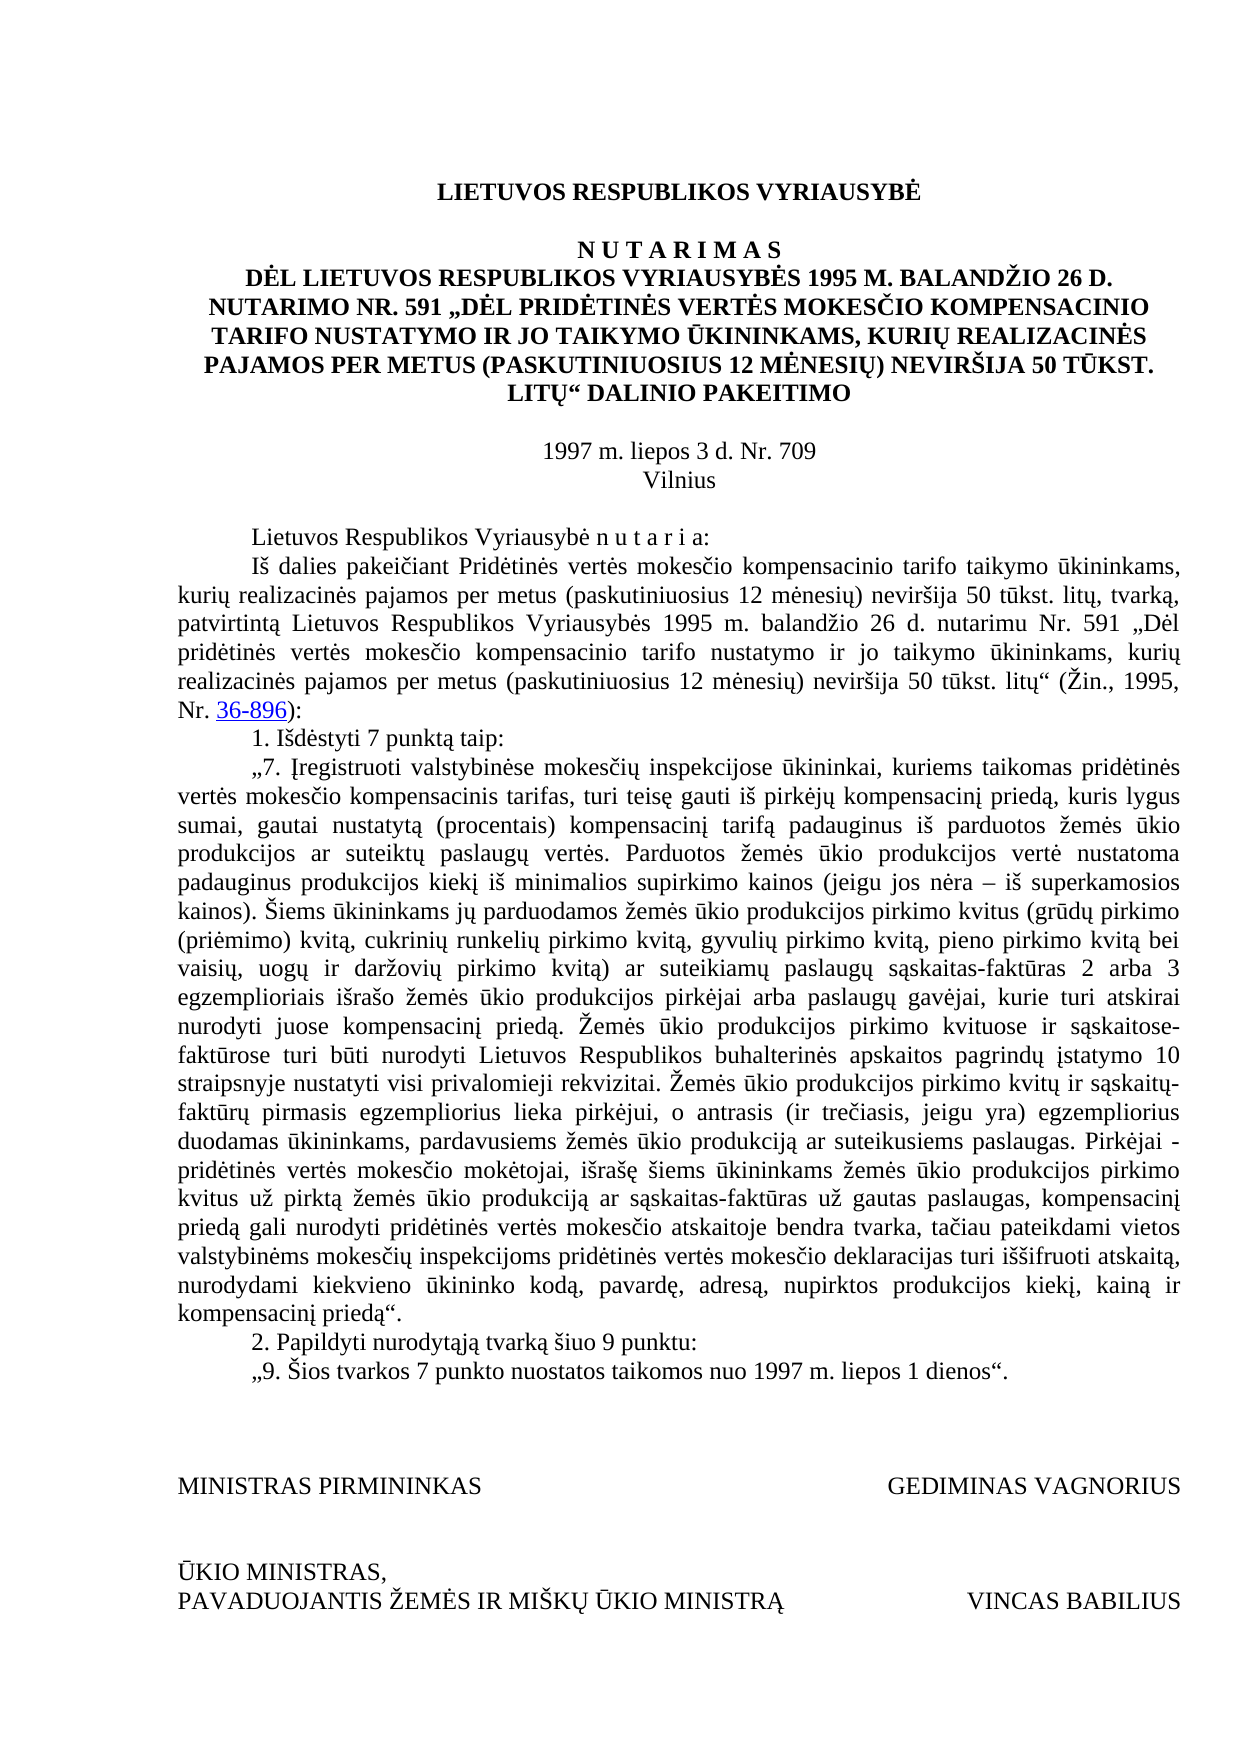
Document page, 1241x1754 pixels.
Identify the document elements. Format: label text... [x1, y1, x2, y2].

text LIETUVOS RESPUBLIKOS VYRIAUSYBĖ [177, 177, 1181, 206]
text Lietuvos Respublikos Vyriausybė nutaria: [177, 522, 1181, 551]
text N U T A R I M A S [177, 235, 1181, 263]
text Ūkio ministras, [177, 1557, 1181, 1586]
text Vilnius [177, 465, 1181, 493]
text 1997 m. liepos 3 d. Nr. 709 [177, 436, 1181, 465]
text DĖL LIETUVOS RESPUBLIKOS VYRIAUSYBĖS 1995 M. BALANDŽIO 26 D. NUTARIMO NR. 591 „DĖL PRIDĖTINĖS VERTĖS MOKESČIO KOMPENSACINIO TARIFO NUSTATYMO IR JO TAIKYMO ŪKININKAMS, KURIŲ REALIZACINĖS PAJAMOS PER METUS (PASKUTINIUOSIUS 12 MĖNESIŲ) NEVIRŠIJA 50 TŪKST. LITŲ“ DALINIO PAKEITIMO [177, 263, 1181, 407]
text Iš dalies pakeičiant Pridėtinės vertės mokesčio kompensacinio tarifo taikymo ūkininkams, kurių realizacinės pajamos per metus (paskutiniuosius 12 mėnesių) neviršija 50 tūkst. litų, tvarką, patvirtintą Lietuvos Respublikos Vyriausybės 1995 m. balandžio 26 d. nutarimu Nr. 591 „Dėl pridėtinės vertės mokesčio kompensacinio tarifo nustatymo ir jo taikymo ūkininkams, kurių realizacinės pajamos per metus (paskutiniuosius 12 mėnesių) neviršija 50 tūkst. litų“ (Žin., 1995, Nr. 36-896): [177, 551, 1181, 723]
text 2. Papildyti nurodytąją tvarką šiuo 9 punktu: [177, 1327, 1181, 1356]
text MINISTRAS PIRMININKAS GEDIMINAS VAGNORIUS [177, 1471, 1181, 1500]
text „7. Įregistruoti valstybinėse mokesčių inspekcijose ūkininkai, kuriems taikomas pridėtinės vertės mokesčio kompensacinis tarifas, turi teisę gauti iš pirkėjų kompensacinį priedą, kuris lygus sumai, gautai nustatytą (procentais) kompensacinį tarifą padauginus iš parduotos žemės ūkio produkcijos ar suteiktų paslaugų vertės. Parduotos žemės ūkio produkcijos vertė nustatoma padauginus produkcijos kiekį iš minimalios supirkimo kainos (jeigu jos nėra – iš superkamosios kainos). Šiems ūkininkams jų parduodamos žemės ūkio produkcijos pirkimo kvitus (grūdų pirkimo (priėmimo) kvitą, cukrinių runkelių pirkimo kvitą, gyvulių pirkimo kvitą, pieno pirkimo kvitą bei vaisių, uogų ir daržovių pirkimo kvitą) ar suteikiamų paslaugų sąskaitas-faktūras 2 arba 3 egzemplioriais išrašo žemės ūkio produkcijos pirkėjai arba paslaugų gavėjai, kurie turi atskirai nurodyti juose kompensacinį priedą. Žemės ūkio produkcijos pirkimo kvituose ir sąskaitose-faktūrose turi būti nurodyti Lietuvos Respublikos buhalterinės apskaitos pagrindų įstatymo 10 straipsnyje nustatyti visi privalomieji rekvizitai. Žemės ūkio produkcijos pirkimo kvitų ir sąskaitų-faktūrų pirmasis egzempliorius lieka pirkėjui, o antrasis (ir trečiasis, jeigu yra) egzempliorius duodamas ūkininkams, pardavusiems žemės ūkio produkciją ar suteikusiems paslaugas. Pirkėjai - pridėtinės vertės mokesčio mokėtojai, išrašę šiems ūkininkams žemės ūkio produkcijos pirkimo kvitus už pirktą žemės ūkio produkciją ar sąskaitas-faktūras už gautas paslaugas, kompensacinį priedą gali nurodyti pridėtinės vertės mokesčio atskaitoje bendra tvarka, tačiau pateikdami vietos valstybinėms mokesčių inspekcijoms pridėtinės vertės mokesčio deklaracijas turi iššifruoti atskaitą, nurodydami kiekvieno ūkininko kodą, pavardę, adresą, nupirktos produkcijos kiekį, kainą ir kompensacinį priedą“. [177, 752, 1181, 1327]
text „9. Šios tvarkos 7 punkto nuostatos taikomos nuo 1997 m. liepos 1 dienos“. [177, 1356, 1181, 1385]
text 1. Išdėstyti 7 punktą taip: [177, 723, 1181, 752]
text pavaduojantis žemės ir miškų ūkio ministrą Vincas Babilius [177, 1586, 1181, 1615]
